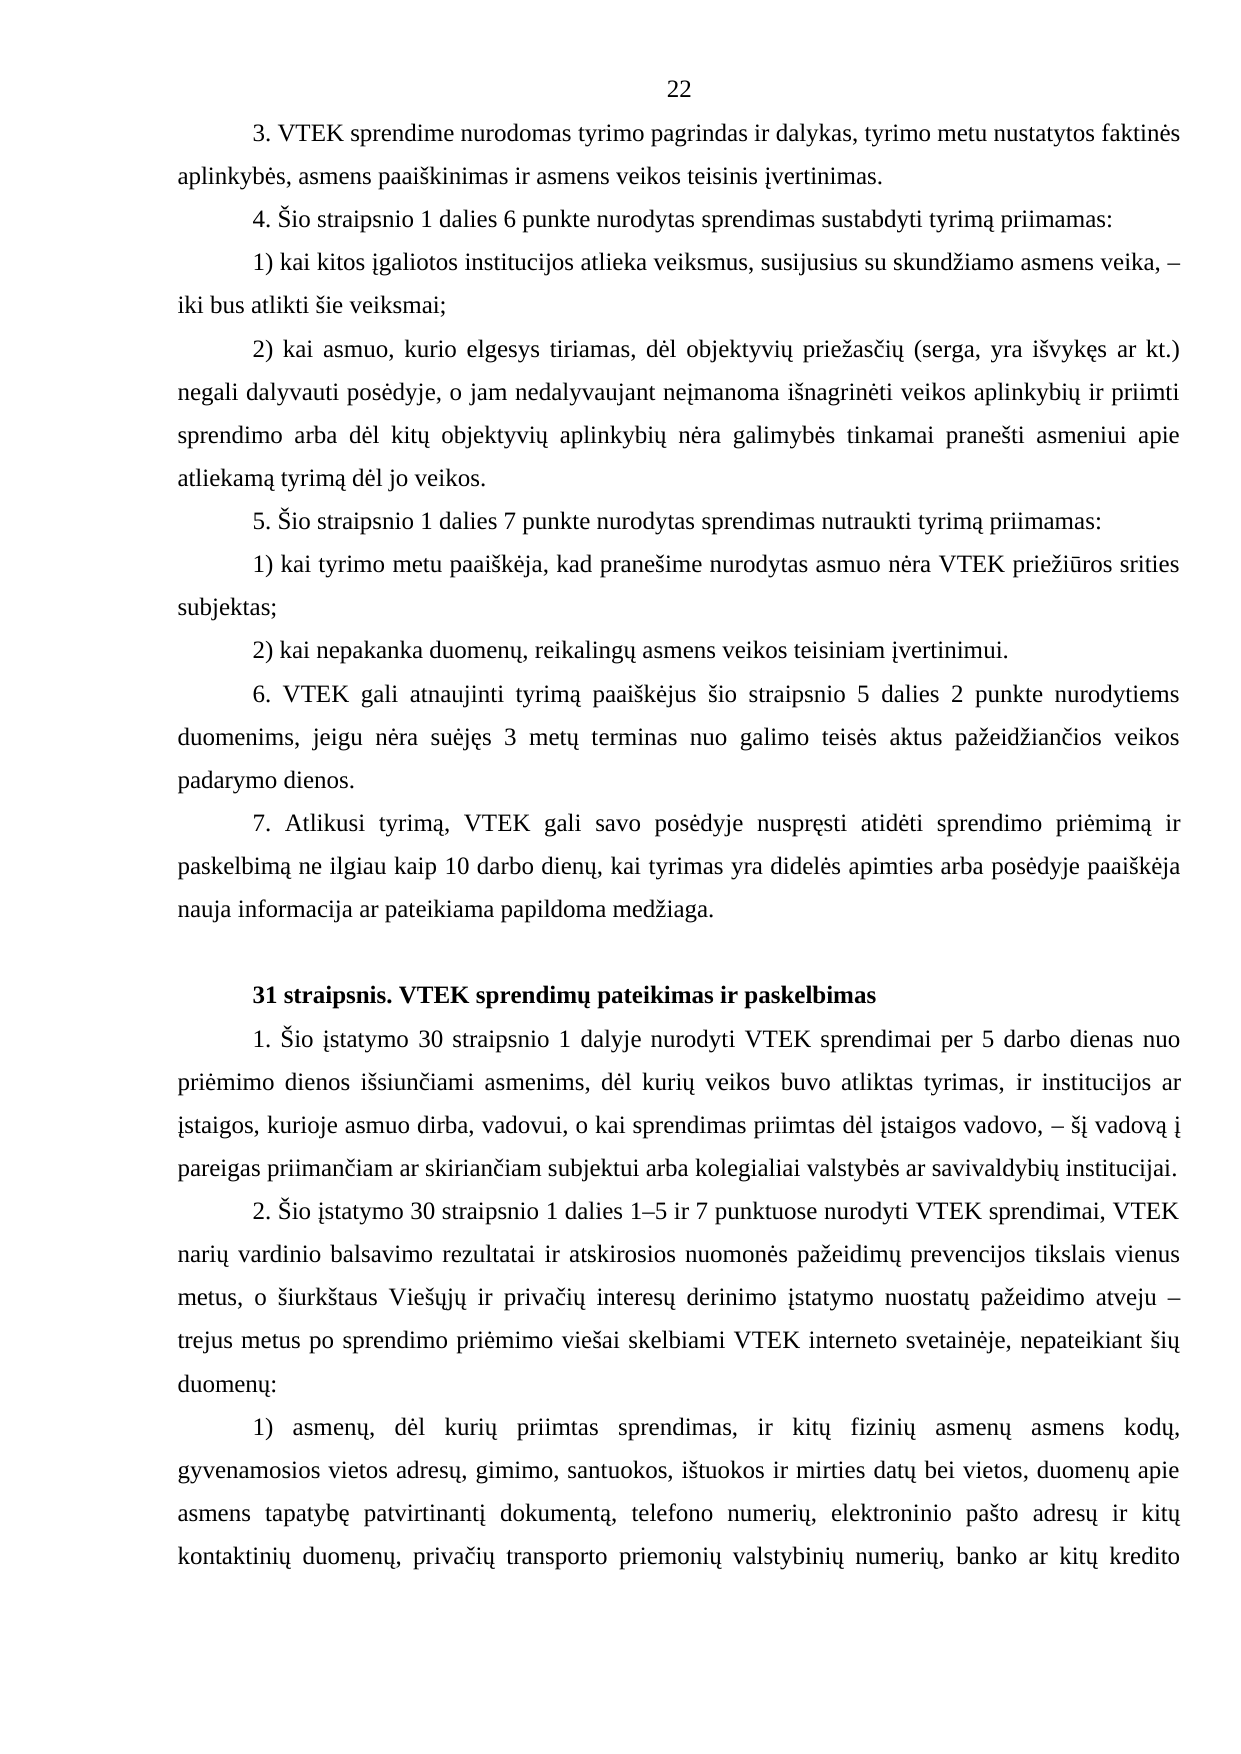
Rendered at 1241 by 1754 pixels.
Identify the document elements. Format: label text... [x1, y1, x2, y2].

text 1) asmenų, dėl kurių priimtas sprendimas, ir kitų fizinių asmenų asmens kodų, gyvenamosios vietos adresų, gimimo, santuokos, ištuokos ir mirties datų bei vietos, duomenų apie asmens tapatybę patvirtinantį dokumentą, telefono numerių, elektroninio pašto adresų ir kitų kontaktinių duomenų, privačių transporto priemonių valstybinių numerių, banko ar kitų kredito [177, 1412, 1181, 1570]
text 2. Šio įstatymo 30 straipsnio 1 dalies 1–5 ir 7 punktuose nurodyti VTEK sprendimai, VTEK narių vardinio balsavimo rezultatai ir atskirosios nuomonės pažeidimų prevencijos tikslais vienus metus, o šiurkštaus Viešųjų ir privačių interesų derinimo įstatymo nuostatų pažeidimo atveju – trejus metus po sprendimo priėmimo viešai skelbiami VTEK interneto svetainėje, nepateikiant šių duomenų: [177, 1196, 1181, 1397]
text 7. Atlikusi tyrimą, VTEK gali savo posėdyje nuspręsti atidėti sprendimo priėmimą ir paskelbimą ne ilgiau kaip 10 darbo dienų, kai tyrimas yra didelės apimties arba posėdyje paaiškėja nauja informacija ar pateikiama papildoma medžiaga. [177, 808, 1181, 923]
text 6. VTEK gali atnaujinti tyrimą paaiškėjus šio straipsnio 5 dalies 2 punkte nurodytiems duomenims, jeigu nėra suėjęs 3 metų terminas nuo galimo teisės aktus pažeidžiančios veikos padarymo dienos. [177, 679, 1181, 794]
text 5. Šio straipsnio 1 dalies 7 punkte nurodytas sprendimas nutraukti tyrimą priimamas: [177, 506, 1181, 535]
text 1. Šio įstatymo 30 straipsnio 1 dalyje nurodyti VTEK sprendimai per 5 darbo dienas nuo priėmimo dienos išsiunčiami asmenims, dėl kurių veikos buvo atliktas tyrimas, ir institucijos ar įstaigos, kurioje asmuo dirba, vadovui, o kai sprendimas priimtas dėl įstaigos vadovo, – šį vadovą į pareigas priimančiam ar skiriančiam subjektui arba kolegialiai valstybės ar savivaldybių institucijai. [177, 1024, 1181, 1182]
text 4. Šio straipsnio 1 dalies 6 punkte nurodytas sprendimas sustabdyti tyrimą priimamas: [177, 204, 1181, 233]
text 1) kai tyrimo metu paaiškėja, kad pranešime nurodytas asmuo nėra VTEK priežiūros srities subjektas; [177, 549, 1181, 621]
text 2) kai nepakanka duomenų, reikalingų asmens veikos teisiniam įvertinimui. [177, 636, 1181, 664]
text 3. VTEK sprendime nurodomas tyrimo pagrindas ir dalykas, tyrimo metu nustatytos faktinės aplinkybės, asmens paaiškinimas ir asmens veikos teisinis įvertinimas. [177, 118, 1181, 190]
text 31 straipsnis. VTEK sprendimų pateikimas ir paskelbimas [177, 981, 1181, 1009]
text 1) kai kitos įgaliotos institucijos atlieka veiksmus, susijusius su skundžiamo asmens veika, – iki bus atlikti šie veiksmai; [177, 247, 1181, 319]
text 2) kai asmuo, kurio elgesys tiriamas, dėl objektyvių priežasčių (serga, yra išvykęs ar kt.) negali dalyvauti posėdyje, o jam nedalyvaujant neįmanoma išnagrinėti veikos aplinkybių ir priimti sprendimo arba dėl kitų objektyvių aplinkybių nėra galimybės tinkamai pranešti asmeniui apie atliekamą tyrimą dėl jo veikos. [177, 334, 1181, 492]
